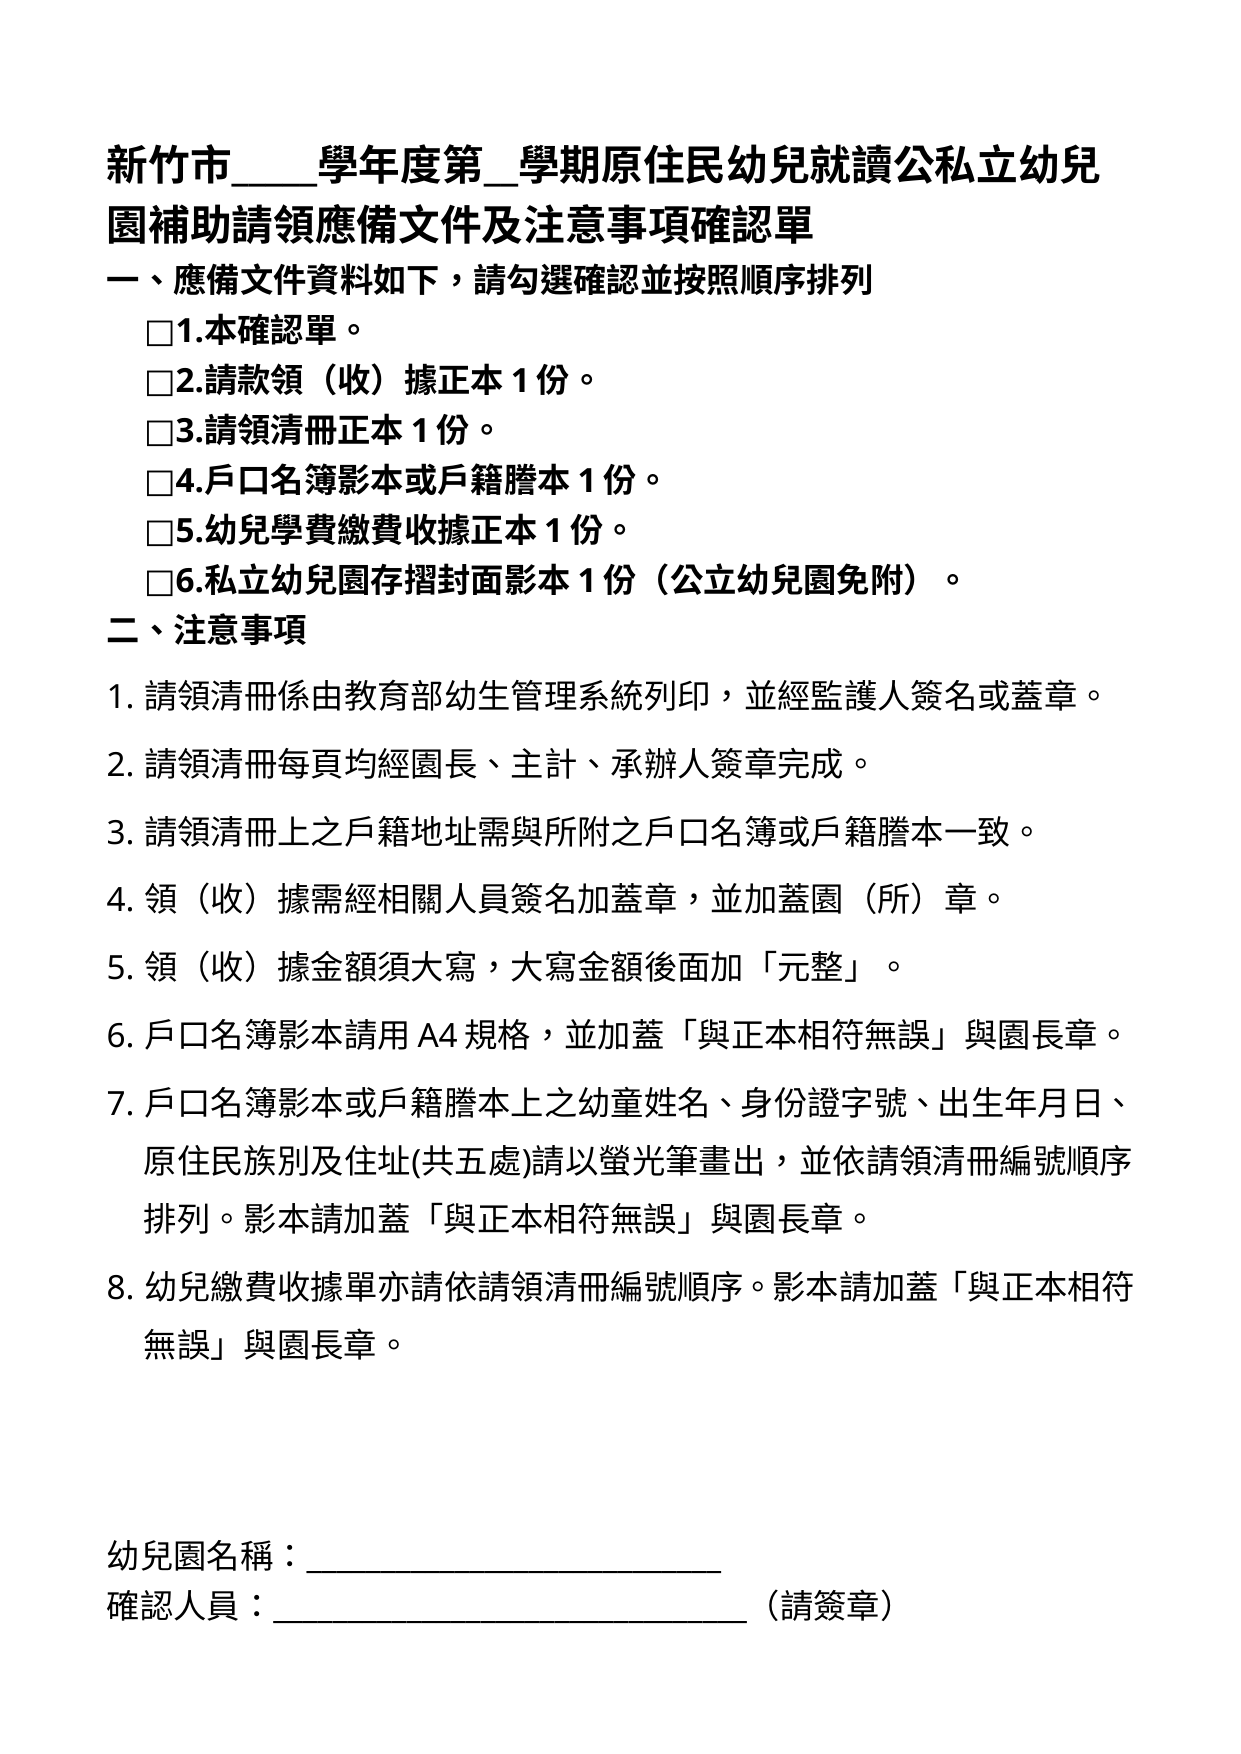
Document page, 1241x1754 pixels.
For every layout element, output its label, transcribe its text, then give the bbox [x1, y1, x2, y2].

list 請領清冊上之戶籍地址需與所附之戶口名簿或戶籍謄本一致。 [106, 797, 1134, 856]
list 幼兒繳費收據單亦請依請領清冊編號順序。影本請加蓋「與正本相符無誤」與園長章。 [106, 1253, 1134, 1369]
text 確認人員：________________________________（請簽章） [106, 1579, 1134, 1629]
text □2.請款領（收）據正本1份。 [144, 353, 1134, 403]
list 請領清冊係由教育部幼生管理系統列印，並經監護人簽名或蓋章。 [106, 662, 1134, 720]
text □4.戶口名簿影本或戶籍謄本1份。 [144, 453, 1134, 503]
text 幼兒園名稱：____________________________ [106, 1529, 1134, 1579]
text 新竹市_____學年度第__學期原住民幼兒就讀公私立幼兒園補助請領應備文件及注意事項確認單 [106, 132, 1134, 253]
text □5.幼兒學費繳費收據正本1份。 [144, 503, 1134, 553]
list 戶口名簿影本或戶籍謄本上之幼童姓名、身份證字號、出生年月日、原住民族別及住址(共五處)請以螢光筆畫出，並依請領清冊編號順序排列。影本請加蓋「與正本相符無誤」與園長章。 [106, 1068, 1134, 1243]
list 戶口名簿影本請用A4規格，並加蓋「與正本相符無誤」與園長章。 [106, 1001, 1134, 1059]
list 請領清冊每頁均經園長、主計、承辦人簽章完成。 [106, 730, 1134, 788]
text □3.請領清冊正本1份。 [144, 403, 1134, 453]
text □1.本確認單。 [144, 303, 1134, 353]
text 二、注意事項 [106, 603, 1134, 653]
list 領（收）據需經相關人員簽名加蓋章，並加蓋園（所）章。 [106, 865, 1134, 923]
text □6.私立幼兒園存摺封面影本1份（公立幼兒園免附）。 [144, 553, 1134, 603]
text 一、應備文件資料如下，請勾選確認並按照順序排列 [106, 253, 1134, 303]
list 領（收）據金額須大寫，大寫金額後面加「元整」。 [106, 933, 1134, 991]
